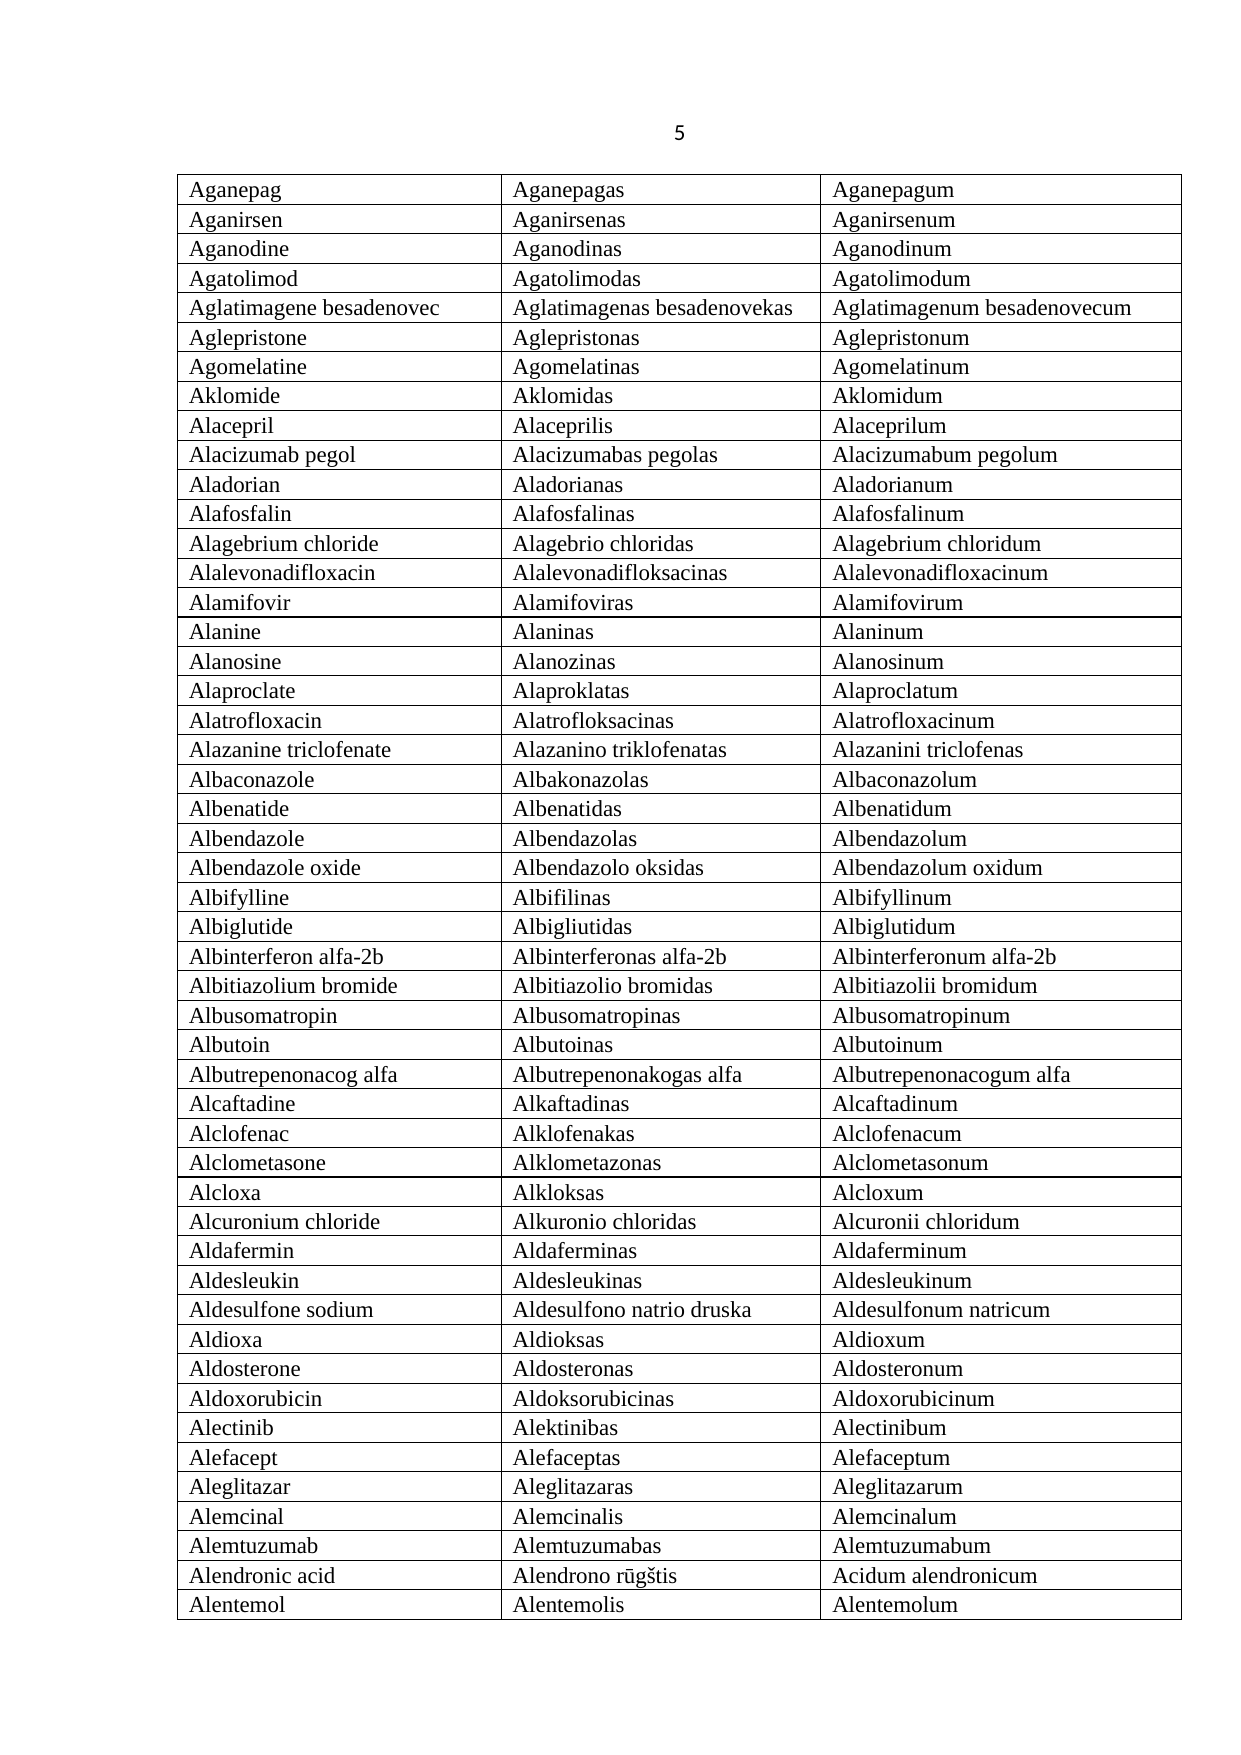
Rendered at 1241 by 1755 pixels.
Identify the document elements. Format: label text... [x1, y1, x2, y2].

table_cell Alcaftadinum [821, 1089, 1181, 1117]
table_cell Alemtuzumabum [821, 1531, 1181, 1560]
table_cell Aladorianas [502, 470, 820, 498]
table_cell Albiglutidum [821, 912, 1181, 941]
table_cell Alclofenac [178, 1119, 501, 1147]
table_cell Albinterferon alfa-2b [178, 942, 501, 970]
table_cell Agomelatine [178, 352, 501, 381]
table_cell Alkaftadinas [502, 1089, 820, 1117]
table_cell Aklomidas [502, 382, 820, 410]
table_cell Aldesulfono natrio druska [502, 1295, 820, 1324]
table_cell Albendazolum oxidum [821, 853, 1181, 882]
table_cell Alclofenacum [821, 1119, 1181, 1147]
table_cell Alazanino triklofenatas [502, 735, 820, 764]
table_cell Alalevonadifloxacinum [821, 559, 1181, 587]
table_cell Aldafermin [178, 1236, 501, 1265]
table_cell Aglatimagenas besadenovekas [502, 293, 820, 322]
table_cell Aldosteronas [502, 1354, 820, 1383]
table_cell Alatrofloksacinas [502, 706, 820, 734]
table_cell Alendrono rūgštis [502, 1561, 820, 1589]
table_cell Alatrofloxacin [178, 706, 501, 734]
table_cell Albiglutide [178, 912, 501, 941]
table_cell Alafosfalin [178, 500, 501, 528]
table_cell Alamifovir [178, 588, 501, 616]
table_cell Alclometasonum [821, 1148, 1181, 1176]
table_cell Alagebrium chloride [178, 529, 501, 557]
table_cell Aganepag [178, 175, 501, 204]
table_cell Albaconazolum [821, 765, 1181, 793]
table_cell Albigliutidas [502, 912, 820, 941]
table_cell Albifyllinum [821, 883, 1181, 911]
table_cell Aganirsen [178, 205, 501, 233]
table_cell Alanosinum [821, 647, 1181, 675]
table_cell Aldoxorubicinum [821, 1384, 1181, 1412]
table_cell Aganepagum [821, 175, 1181, 204]
table_cell Alagebrium chloridum [821, 529, 1181, 557]
table_cell Alentemolum [821, 1590, 1181, 1619]
table_cell Agomelatinum [821, 352, 1181, 381]
table_cell Albutrepenonacog alfa [178, 1060, 501, 1088]
table_cell Albenatidas [502, 794, 820, 823]
table_cell Aldosteronum [821, 1354, 1181, 1383]
table_cell Alcaftadine [178, 1089, 501, 1117]
table_cell Alkuronio chloridas [502, 1207, 820, 1235]
table_cell Aganepagas [502, 175, 820, 204]
table_cell Aganodinum [821, 234, 1181, 263]
table_cell Albakonazolas [502, 765, 820, 793]
table_cell Alefacept [178, 1443, 501, 1471]
table_cell Alacizumabum pegolum [821, 441, 1181, 469]
table_cell Aldoksorubicinas [502, 1384, 820, 1412]
table_cell Alazanine triclofenate [178, 735, 501, 764]
table_cell Alklofenakas [502, 1119, 820, 1147]
table_cell Alaninas [502, 618, 820, 646]
table_cell Alcuronium chloride [178, 1207, 501, 1235]
table_cell Alclometasone [178, 1148, 501, 1176]
table_cell Aleglitazar [178, 1472, 501, 1501]
table_cell Aldioxa [178, 1325, 501, 1353]
table_cell Albutoinas [502, 1030, 820, 1058]
table_cell Alazanini triclofenas [821, 735, 1181, 764]
table_cell Albusomatropinas [502, 1001, 820, 1029]
table_cell Alamifoviras [502, 588, 820, 616]
table_cell Aglepristone [178, 323, 501, 351]
table_cell Alektinibas [502, 1413, 820, 1442]
table_cell Alemcinalum [821, 1502, 1181, 1530]
table_cell Aglatimagenum besadenovecum [821, 293, 1181, 322]
table_cell Albutrepenonakogas alfa [502, 1060, 820, 1088]
table_cell Alefaceptas [502, 1443, 820, 1471]
table_cell Aglepristonum [821, 323, 1181, 351]
table_cell Alaproclatum [821, 676, 1181, 705]
table_cell Aklomide [178, 382, 501, 410]
table_cell Aglatimagene besadenovec [178, 293, 501, 322]
table_cell Aganodine [178, 234, 501, 263]
table_cell Alanine [178, 618, 501, 646]
table_cell Alagebrio chloridas [502, 529, 820, 557]
table_cell Alendronic acid [178, 1561, 501, 1589]
table_cell Alcuronii chloridum [821, 1207, 1181, 1235]
table_cell Aleglitazarum [821, 1472, 1181, 1501]
table_cell Alefaceptum [821, 1443, 1181, 1471]
table_cell Albinterferonum alfa-2b [821, 942, 1181, 970]
table_cell Albendazole oxide [178, 853, 501, 882]
table_cell Albendazole [178, 824, 501, 852]
table_cell Aglepristonas [502, 323, 820, 351]
table_cell Alcloxum [821, 1178, 1181, 1206]
table_cell Alemcinalis [502, 1502, 820, 1530]
table_cell Aldesleukin [178, 1266, 501, 1294]
table_cell Alklometazonas [502, 1148, 820, 1176]
table_cell Alectinibum [821, 1413, 1181, 1442]
table_cell Aldesleukinas [502, 1266, 820, 1294]
table_cell Alacizumabas pegolas [502, 441, 820, 469]
table_cell Albutoinum [821, 1030, 1181, 1058]
table_cell Albendazolum [821, 824, 1181, 852]
table_cell Albitiazolio bromidas [502, 971, 820, 999]
table_cell Albendazolas [502, 824, 820, 852]
table_cell Albutoin [178, 1030, 501, 1058]
table_cell Aldesleukinum [821, 1266, 1181, 1294]
table_cell Alkloksas [502, 1178, 820, 1206]
table_cell Albutrepenonacogum alfa [821, 1060, 1181, 1088]
table_cell Aladorian [178, 470, 501, 498]
table_cell Aldaferminas [502, 1236, 820, 1265]
table_cell Alafosfalinum [821, 500, 1181, 528]
table_cell Alaceprilum [821, 411, 1181, 439]
table_cell Alacizumab pegol [178, 441, 501, 469]
table_cell Alalevonadifloxacin [178, 559, 501, 587]
table_cell Albifylline [178, 883, 501, 911]
table_cell Aganodinas [502, 234, 820, 263]
table_cell Aldosterone [178, 1354, 501, 1383]
table_cell Agatolimodum [821, 264, 1181, 292]
table_cell Alatrofloxacinum [821, 706, 1181, 734]
table_cell Acidum alendronicum [821, 1561, 1181, 1589]
table_cell Aldoxorubicin [178, 1384, 501, 1412]
table_cell Aldioksas [502, 1325, 820, 1353]
table_cell Albusomatropin [178, 1001, 501, 1029]
table_cell Alacepril [178, 411, 501, 439]
table_cell Aleglitazaras [502, 1472, 820, 1501]
table_cell Albinterferonas alfa-2b [502, 942, 820, 970]
table_cell Alaceprilis [502, 411, 820, 439]
table_cell Albusomatropinum [821, 1001, 1181, 1029]
table_cell Alaproclate [178, 676, 501, 705]
table_cell Aganirsenas [502, 205, 820, 233]
table_cell Alemcinal [178, 1502, 501, 1530]
table_cell Alanosine [178, 647, 501, 675]
table_cell Albenatidum [821, 794, 1181, 823]
table_cell Albitiazolium bromide [178, 971, 501, 999]
table_cell Alentemolis [502, 1590, 820, 1619]
table_cell Albifilinas [502, 883, 820, 911]
table_cell Albitiazolii bromidum [821, 971, 1181, 999]
table_cell Alamifovirum [821, 588, 1181, 616]
table_cell Aganirsenum [821, 205, 1181, 233]
table_cell Alcloxa [178, 1178, 501, 1206]
table_cell Aldioxum [821, 1325, 1181, 1353]
table_cell Alentemol [178, 1590, 501, 1619]
table_cell Albenatide [178, 794, 501, 823]
table_cell Aklomidum [821, 382, 1181, 410]
table_cell Alemtuzumabas [502, 1531, 820, 1560]
table_cell Agomelatinas [502, 352, 820, 381]
table_cell Alemtuzumab [178, 1531, 501, 1560]
table_cell Aldaferminum [821, 1236, 1181, 1265]
table_cell Agatolimodas [502, 264, 820, 292]
table_cell Alaninum [821, 618, 1181, 646]
table_cell Agatolimod [178, 264, 501, 292]
table_cell Albendazolo oksidas [502, 853, 820, 882]
table_cell Alaproklatas [502, 676, 820, 705]
table_cell Alalevonadifloksacinas [502, 559, 820, 587]
table_cell Albaconazole [178, 765, 501, 793]
table_cell Alectinib [178, 1413, 501, 1442]
table_cell Aldesulfonum natricum [821, 1295, 1181, 1324]
table_cell Aldesulfone sodium [178, 1295, 501, 1324]
table_cell Alafosfalinas [502, 500, 820, 528]
table_cell Aladorianum [821, 470, 1181, 498]
table_cell Alanozinas [502, 647, 820, 675]
